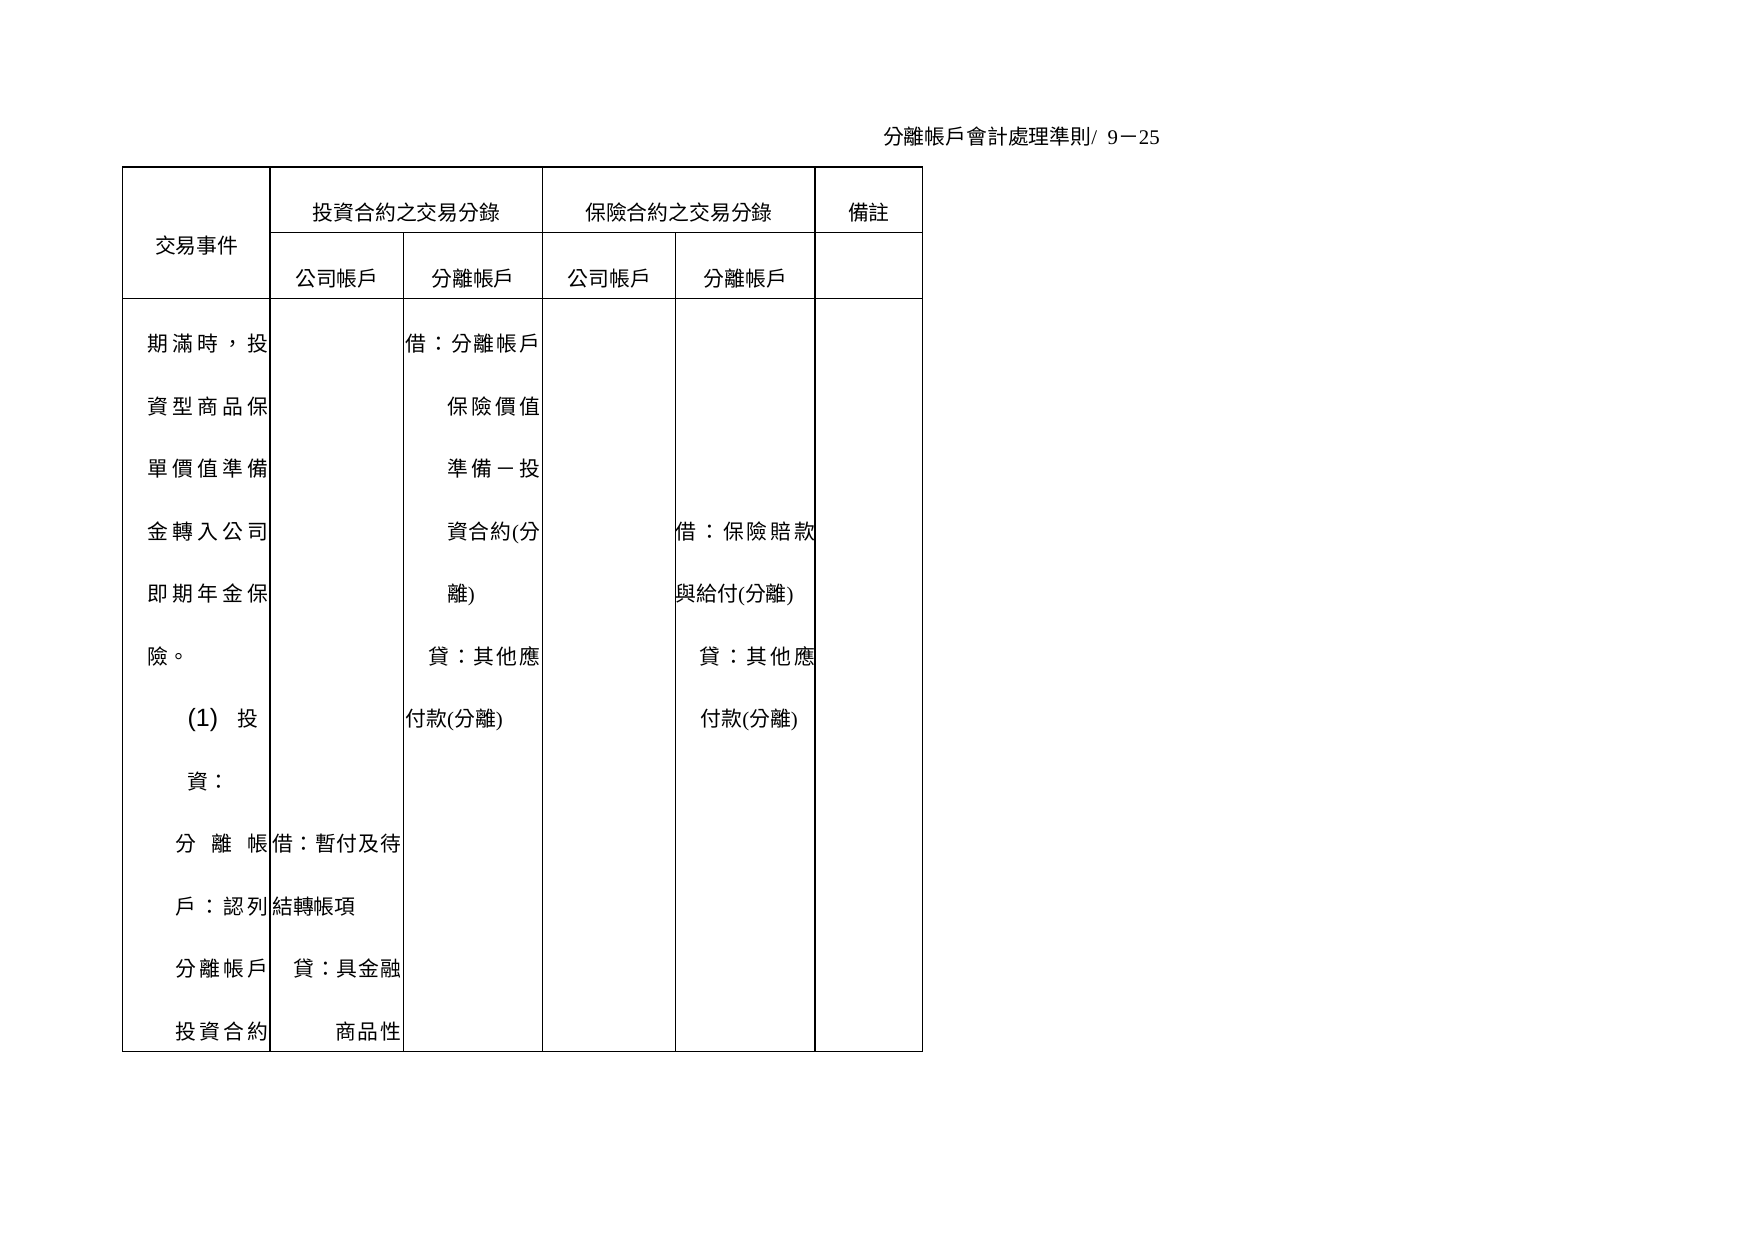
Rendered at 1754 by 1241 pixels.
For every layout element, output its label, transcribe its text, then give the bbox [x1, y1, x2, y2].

table_cell 公司帳戶 [271, 233, 403, 298]
table_cell [816, 233, 922, 298]
table_cell 借：保險賠款與給付(分離) 貸：其他應付款(分離) [676, 299, 814, 1051]
table_cell 8.保險給付之處理：年金給付 a.一次領回：同「分錄7」 b.分次給付：以遞延年金期滿時，投資型商品保單價值準備金轉入公司即期年金保險。 投資： 分離帳戶：認列分離帳戶投資合約準備轉出。 保險： 分離帳戶：認列分離帳戶保險賠款與給付。 判斷即期年金保險為投資合約或保險合約，後續分次給付處理。 投資： 公司帳戶：認列具金融商品性質之保險契約準備，分次給付認列具金融商品性質之保險契約準備轉出。 保險： 公司帳戶：認列公司帳戶保費收入，分次給付認列保險賠款與給付。 有關保險給付是否需代扣印花稅，視實際交易與印花稅法規定處理。 [123, 299, 269, 1051]
table_cell 公司帳戶 [543, 233, 675, 298]
table_header 備註 [816, 168, 922, 232]
table_cell [1244, 232, 1576, 298]
table_cell [923, 298, 1244, 1051]
table_cell 分離帳戶 [404, 233, 542, 298]
table_cell [543, 299, 675, 1051]
table_cell [923, 232, 1244, 298]
table_header 交易事件 [123, 168, 269, 298]
table_cell [1244, 298, 1576, 1051]
table_cell 分離帳戶 [676, 233, 814, 298]
table_header [923, 166, 1244, 232]
table_header [1244, 166, 1576, 232]
table_cell [816, 299, 922, 1051]
table_cell 借：分離帳戶保險價值準備－投資合約(分離) 貸：其他應付款(分離) [404, 299, 542, 1051]
table_header 投資合約之交易分錄 [271, 168, 542, 232]
table_cell 借：暫付及待結轉帳項 貸：具金融商品性 [271, 299, 403, 1051]
table_header 保險合約之交易分錄 [543, 168, 814, 232]
